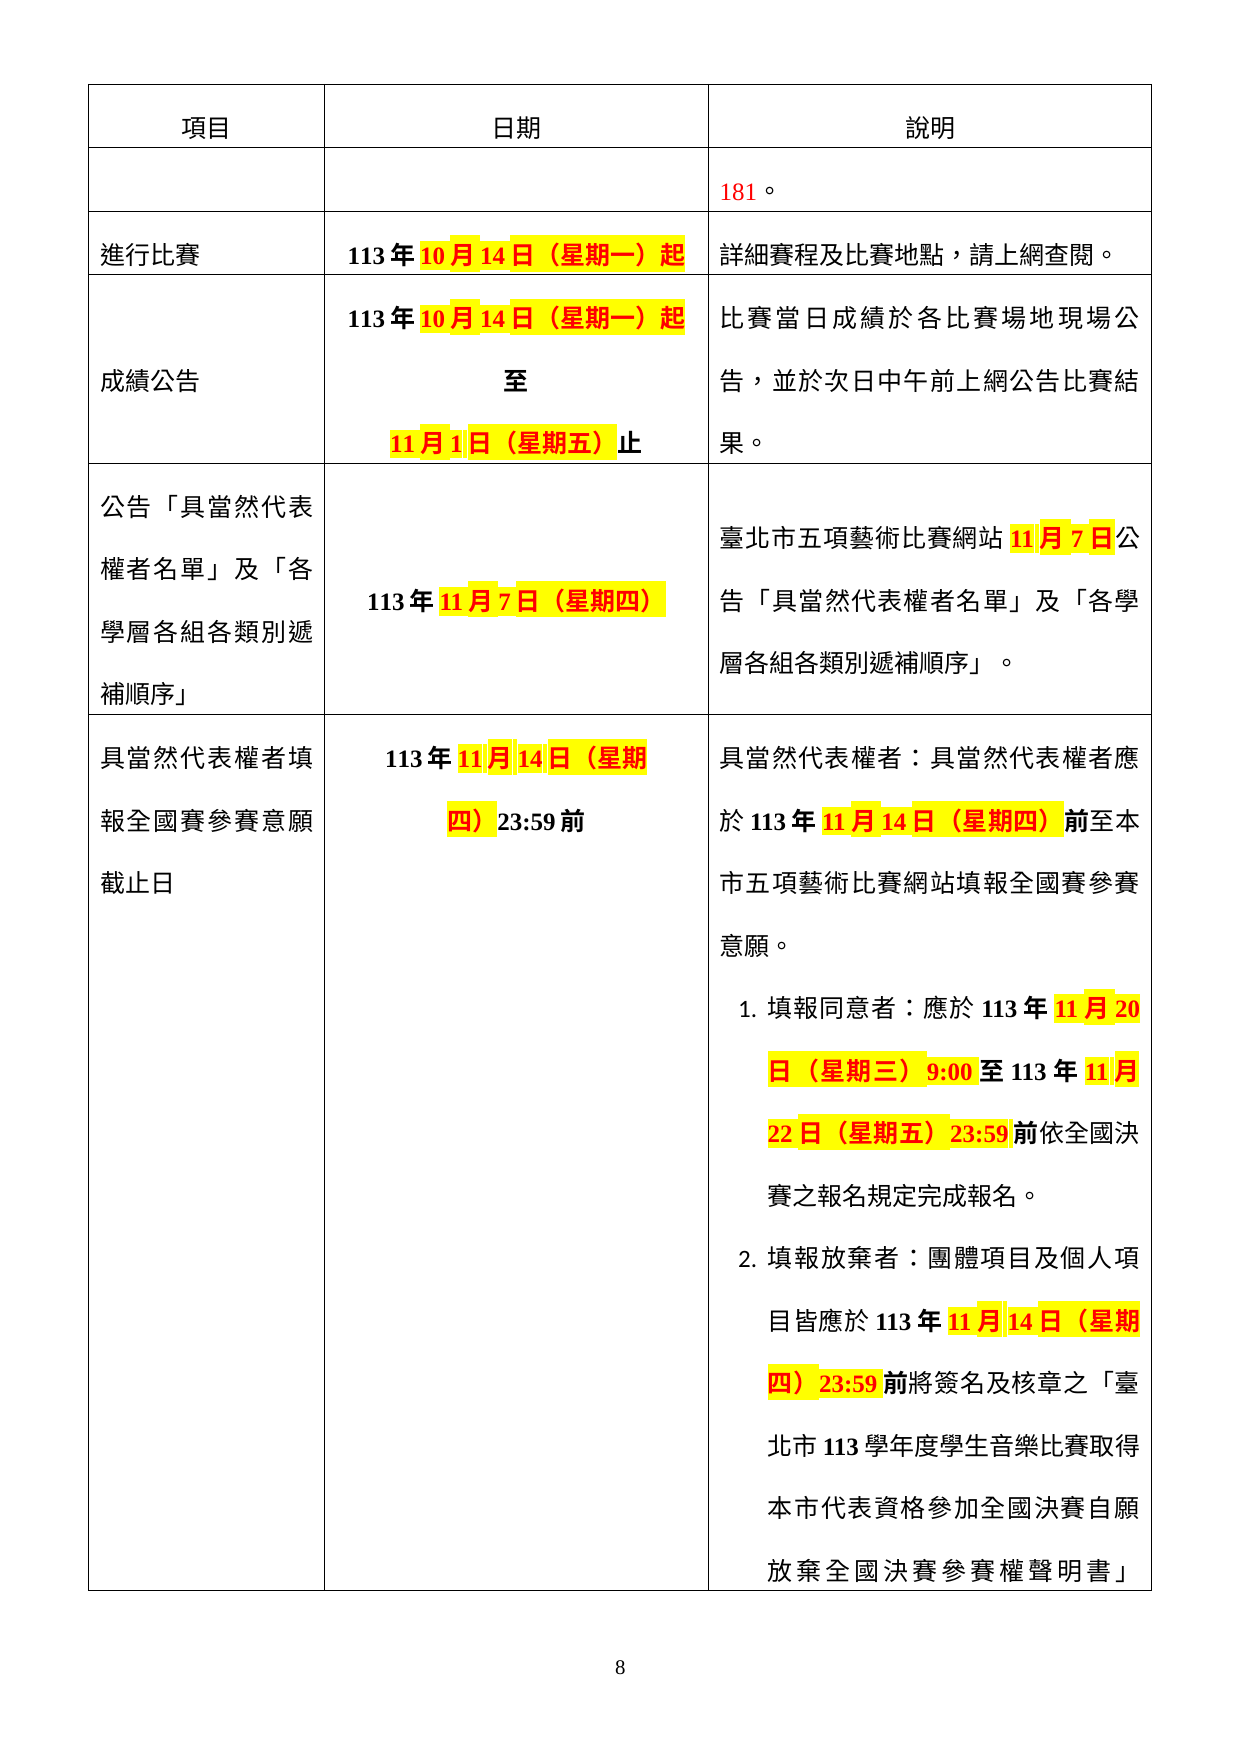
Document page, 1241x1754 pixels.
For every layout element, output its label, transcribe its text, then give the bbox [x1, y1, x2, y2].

table_cell 113年10月14日（星期一）起 [325, 212, 708, 274]
table_cell 113年10月14日（星期一）起至 11月1日（星期五）止 [325, 275, 708, 463]
table_cell [325, 148, 708, 211]
table_header 說明 [709, 85, 1151, 147]
table_cell 臺北市五項藝術比賽網站11月7日公告「具當然代表權者名單」及「各學層各組各類別遞補順序」。 [709, 464, 1151, 714]
table_cell 113年11月7日（星期四） [325, 464, 708, 714]
table_cell [89, 148, 324, 211]
table_header 日期 [325, 85, 708, 147]
table_header 項目 [89, 85, 324, 147]
table_cell 具當然代表權者填報全國賽參賽意願截止日 [89, 715, 324, 1590]
table_cell 進行比賽 [89, 212, 324, 274]
table_cell 113年11月14日（星期四）23:59前 [325, 715, 708, 1590]
table_cell 詳細賽程及比賽地點，請上網查閱。 [709, 212, 1151, 274]
table_cell 181。 [709, 148, 1151, 211]
table_cell 公告「具當然代表權者名單」及「各學層各組各類別遞補順序」 [89, 464, 324, 714]
table_cell 成績公告 [89, 275, 324, 463]
table_cell 比賽當日成績於各比賽場地現場公告，並於次日中午前上網公告比賽結果。 [709, 275, 1151, 463]
table_cell 具當然代表權者：具當然代表權者應於113年11月14日（星期四）前至本市五項藝術比賽網站填報全國賽參賽意願。 填報同意者：應於113年11月20日（星期三）9:00至113年11月22日（星期五）23:59前依全國決賽之報名規定完成報名。 填報放棄者：團體項目及個人項目皆應於113年11月14日（星期四）23:59前將簽名及核章之「臺北市113學年度學生音樂比賽取得本市代表資格參加全國決賽自願放棄全國決賽參賽權聲明書」 [709, 715, 1151, 1590]
